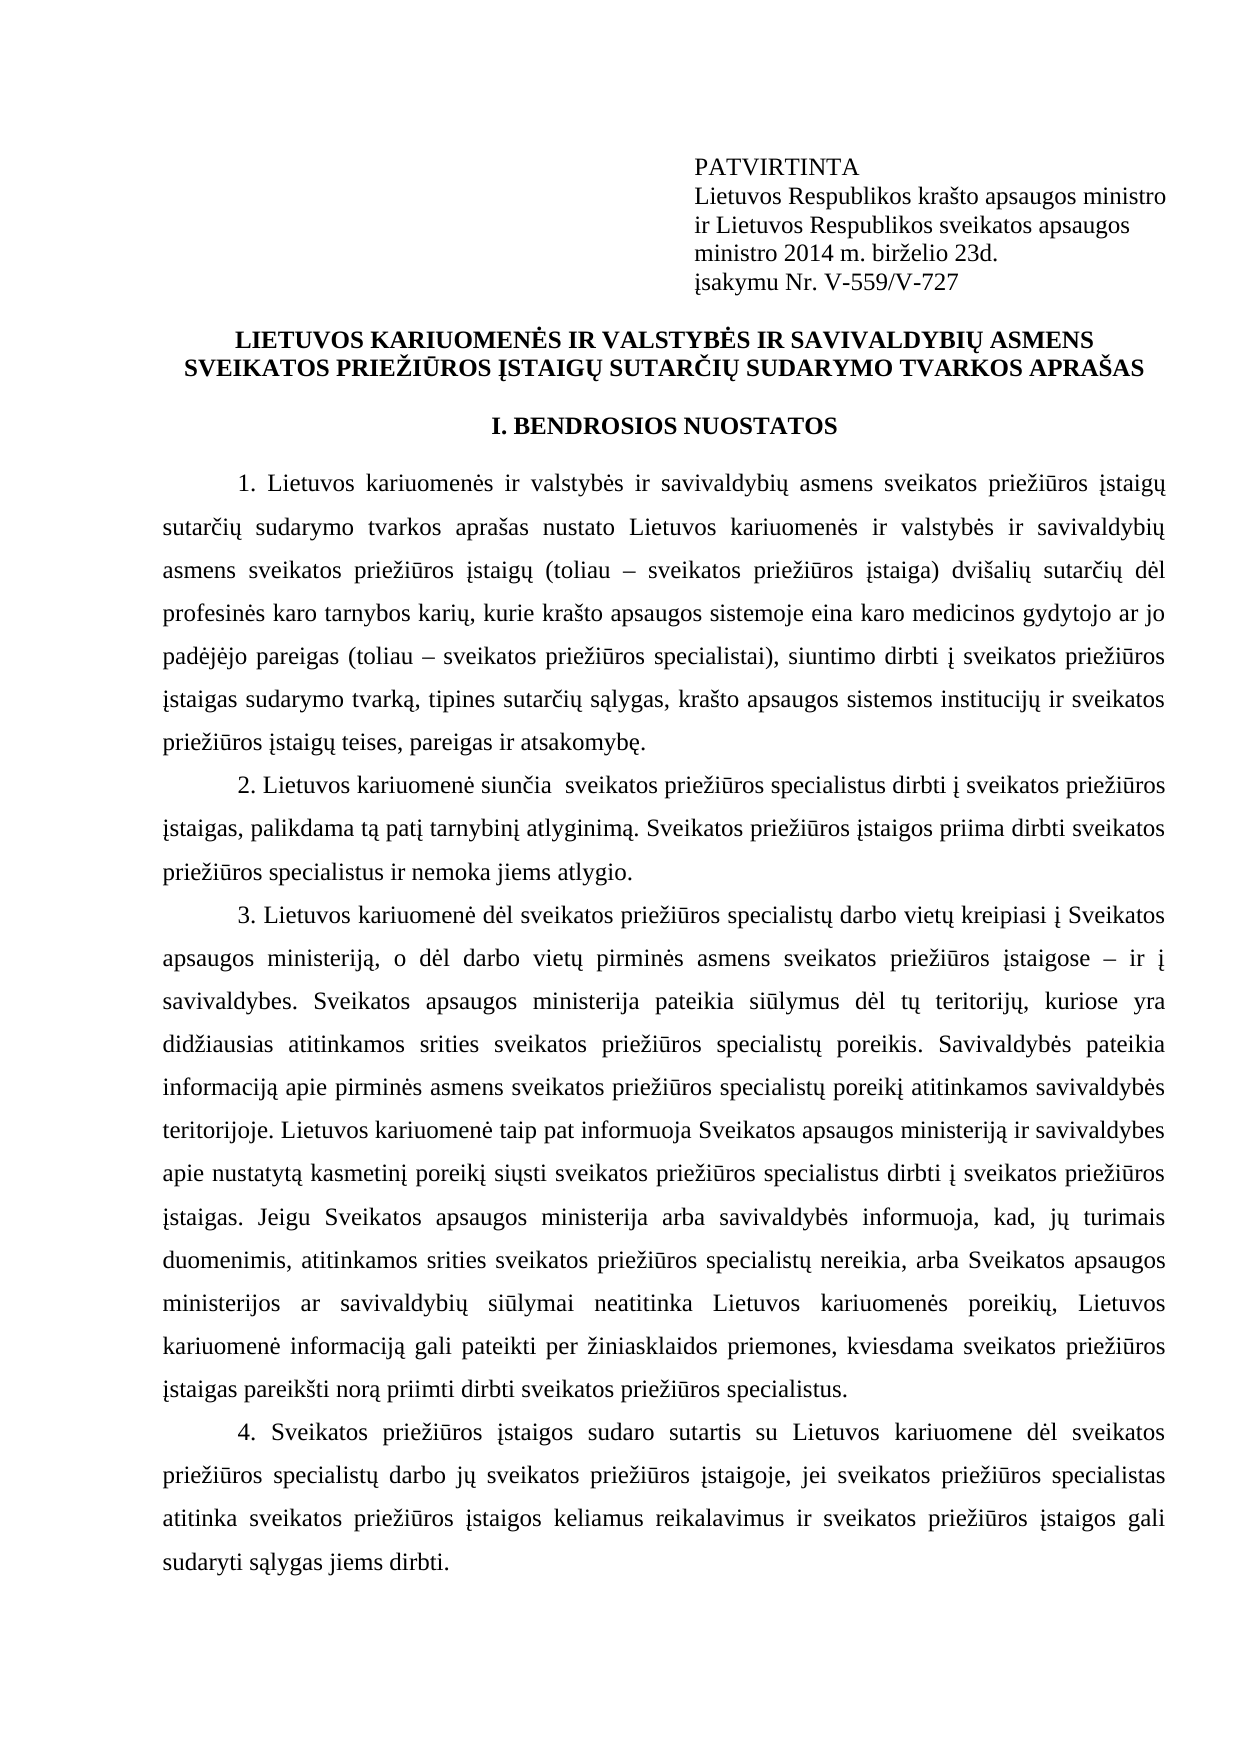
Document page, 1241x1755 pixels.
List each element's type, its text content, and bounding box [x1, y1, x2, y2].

text Lietuvos Respublikos krašto apsaugos ministro [694, 181, 1167, 210]
text 2. Lietuvos kariuomenė siunčia sveikatos priežiūros specialistus dirbti į sveikatos priežiūros įstaigas, palikdama tą patį tarnybinį atlyginimą. Sveikatos priežiūros įstaigos priima dirbti sveikatos priežiūros specialistus ir nemoka jiems atlygio. [162, 770, 1167, 885]
text įsakymu Nr. V-559/V-727 [694, 267, 1167, 296]
text 4. Sveikatos priežiūros įstaigos sudaro sutartis su Lietuvos kariuomene dėl sveikatos priežiūros specialistų darbo jų sveikatos priežiūros įstaigoje, jei sveikatos priežiūros specialistas atitinka sveikatos priežiūros įstaigos keliamus reikalavimus ir sveikatos priežiūros įstaigos gali sudaryti sąlygas jiems dirbti. [162, 1417, 1167, 1575]
text LIETUVOS KARIUOMENĖS IR VALSTYBĖS IR SAVIVALDYBIŲ ASMENS SVEIKATOS PRIEŽIŪROS ĮSTAIGŲ SUTARČIŲ SUDARYMO TVARKOS APRAŠAS [162, 325, 1167, 382]
text I. BENDROSIOS NUOSTATOS [162, 411, 1167, 440]
text 1. Lietuvos kariuomenės ir valstybės ir savivaldybių asmens sveikatos priežiūros įstaigų sutarčių sudarymo tvarkos aprašas nustato Lietuvos kariuomenės ir valstybės ir savivaldybių asmens sveikatos priežiūros įstaigų (toliau – sveikatos priežiūros įstaiga) dvišalių sutarčių dėl profesinės karo tarnybos karių, kurie krašto apsaugos sistemoje eina karo medicinos gydytojo ar jo padėjėjo pareigas (toliau – sveikatos priežiūros specialistai), siuntimo dirbti į sveikatos priežiūros įstaigas sudarymo tvarką, tipines sutarčių sąlygas, krašto apsaugos sistemos institucijų ir sveikatos priežiūros įstaigų teises, pareigas ir atsakomybę. [162, 468, 1167, 756]
text 3. Lietuvos kariuomenė dėl sveikatos priežiūros specialistų darbo vietų kreipiasi į Sveikatos apsaugos ministeriją, o dėl darbo vietų pirminės asmens sveikatos priežiūros įstaigose – ir į savivaldybes. Sveikatos apsaugos ministerija pateikia siūlymus dėl tų teritorijų, kuriose yra didžiausias atitinkamos srities sveikatos priežiūros specialistų poreikis. Savivaldybės pateikia informaciją apie pirminės asmens sveikatos priežiūros specialistų poreikį atitinkamos savivaldybės teritorijoje. Lietuvos kariuomenė taip pat informuoja Sveikatos apsaugos ministeriją ir savivaldybes apie nustatytą kasmetinį poreikį siųsti sveikatos priežiūros specialistus dirbti į sveikatos priežiūros įstaigas. Jeigu Sveikatos apsaugos ministerija arba savivaldybės informuoja, kad, jų turimais duomenimis, atitinkamos srities sveikatos priežiūros specialistų nereikia, arba Sveikatos apsaugos ministerijos ar savivaldybių siūlymai neatitinka Lietuvos kariuomenės poreikių, Lietuvos kariuomenė informaciją gali pateikti per žiniasklaidos priemones, kviesdama sveikatos priežiūros įstaigas pareikšti norą priimti dirbti sveikatos priežiūros specialistus. [162, 900, 1167, 1403]
text PATVIRTINTA [694, 152, 1167, 181]
text ministro 2014 m. birželio 23d. [694, 238, 1167, 267]
text ir Lietuvos Respublikos sveikatos apsaugos [694, 210, 1167, 238]
